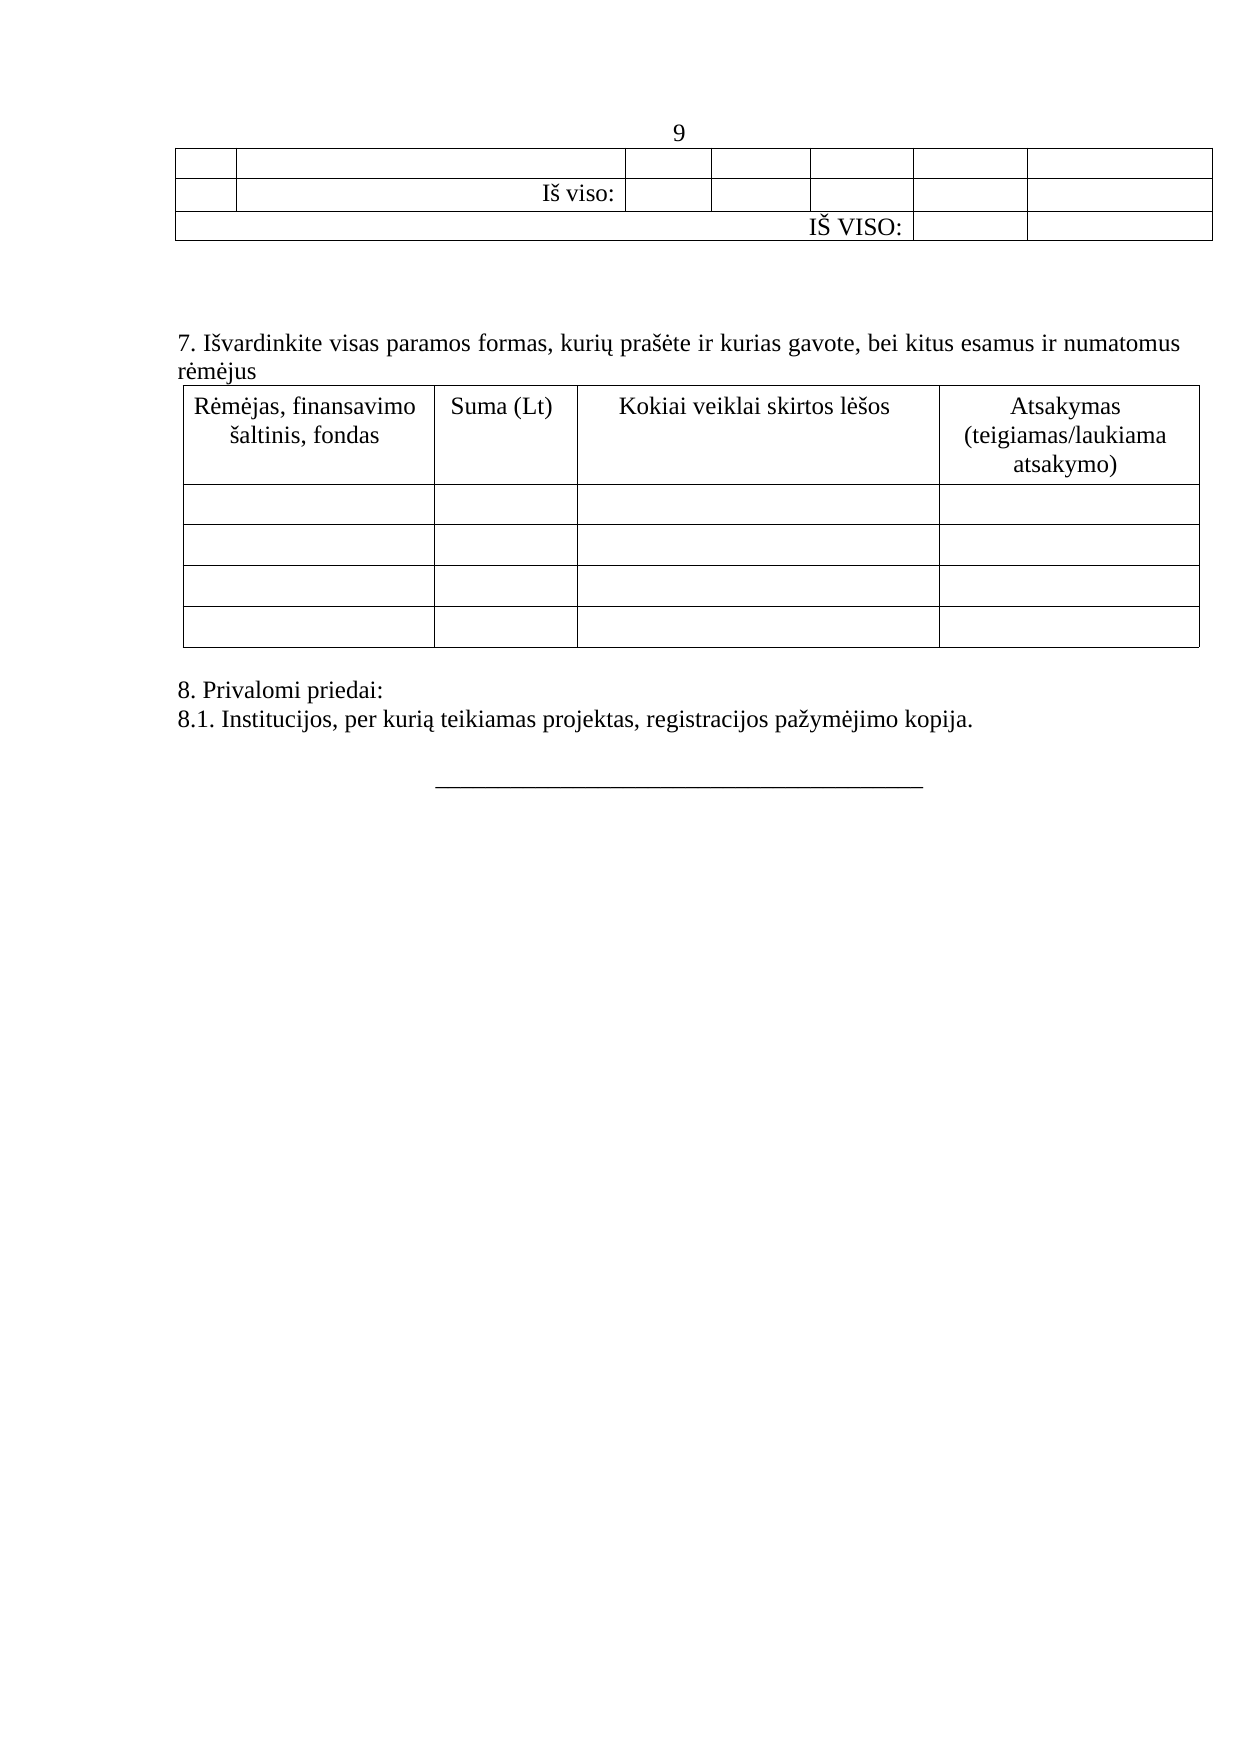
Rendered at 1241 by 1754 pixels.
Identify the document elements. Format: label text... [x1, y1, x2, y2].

table_cell [435, 607, 577, 646]
table_header Suma (Lt) [435, 386, 577, 483]
table_cell [578, 485, 939, 524]
text 8.1. Institucijos, per kurią teikiamas projektas, registracijos pažymėjimo kopija. [177, 704, 1181, 733]
text 8. Privalomi priedai: [177, 676, 1181, 704]
table_cell [1028, 149, 1212, 177]
table_cell [1028, 179, 1212, 211]
table_cell [712, 149, 810, 177]
table_cell [578, 566, 939, 606]
table_cell [626, 149, 711, 177]
table_cell [176, 179, 236, 211]
table_cell [578, 607, 939, 646]
table_cell [435, 485, 577, 524]
table_cell [940, 525, 1199, 565]
table_cell [578, 525, 939, 565]
table_cell [914, 149, 1027, 177]
table_cell [184, 607, 434, 646]
table_cell [184, 525, 434, 565]
table_cell [940, 566, 1199, 606]
table_cell IŠ VISO: [176, 212, 913, 240]
table_header Atsakymas (teigiamas/laukiama atsakymo) [940, 386, 1199, 483]
text _______________________________________ [177, 762, 1181, 791]
table_cell [940, 485, 1199, 524]
table_cell [811, 179, 913, 211]
table_header Rėmėjas, finansavimo šaltinis, fondas [184, 386, 434, 483]
table_cell [914, 212, 1027, 240]
table_cell Iš viso: [237, 179, 625, 211]
table_cell [176, 149, 236, 177]
text 7. Išvardinkite visas paramos formas, kurių prašėte ir kurias gavote, bei kitus esamus ir numatomus rėmėjus [177, 328, 1181, 385]
table_cell [435, 566, 577, 606]
table_cell [184, 485, 434, 524]
table_cell [811, 149, 913, 177]
table_cell [914, 179, 1027, 211]
table_cell [435, 525, 577, 565]
table_cell [237, 149, 625, 177]
table_cell [940, 607, 1199, 646]
table_cell [626, 179, 711, 211]
table_header Kokiai veiklai skirtos lėšos [578, 386, 939, 483]
table_cell [712, 179, 810, 211]
table_cell [184, 566, 434, 606]
table_cell [1028, 212, 1212, 240]
